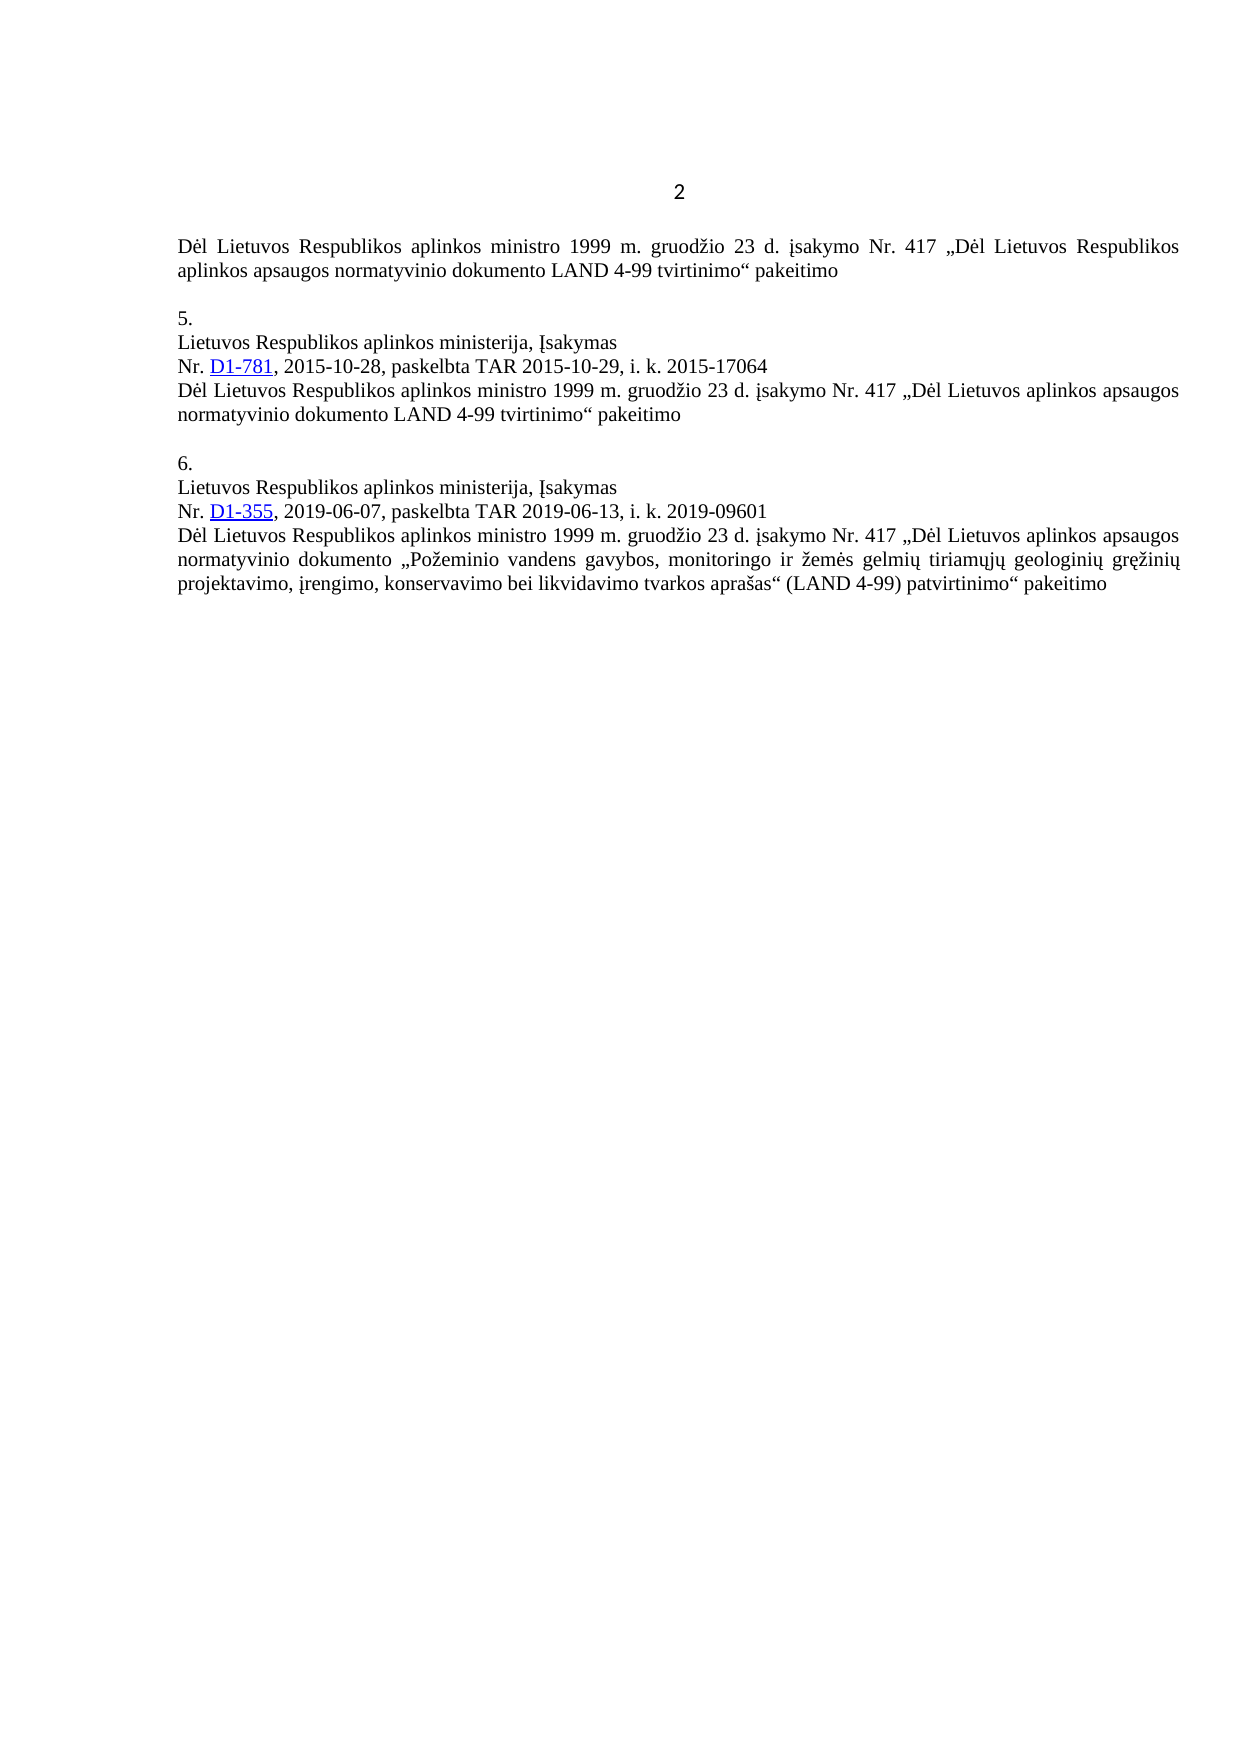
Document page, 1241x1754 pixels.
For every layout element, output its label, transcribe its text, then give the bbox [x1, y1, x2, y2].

text 5. [177, 306, 1181, 330]
text Lietuvos Respublikos aplinkos ministerija, Įsakymas [177, 330, 1181, 354]
text Nr. D1-355, 2019-06-07, paskelbta TAR 2019-06-13, i. k. 2019-09601 [177, 499, 1181, 523]
text Dėl Lietuvos Respublikos aplinkos ministro 1999 m. gruodžio 23 d. įsakymo Nr. 417 „Dėl Lietuvos aplinkos apsaugos normatyvinio dokumento LAND 4-99 tvirtinimo“ pakeitimo [177, 378, 1181, 426]
text Lietuvos Respublikos aplinkos ministerija, Įsakymas [177, 474, 1181, 499]
text 6. [177, 451, 1181, 474]
text Dėl Lietuvos Respublikos aplinkos ministro 1999 m. gruodžio 23 d. įsakymo Nr. 417 „Dėl Lietuvos Respublikos aplinkos apsaugos normatyvinio dokumento LAND 4-99 tvirtinimo“ pakeitimo [177, 234, 1181, 282]
text Dėl Lietuvos Respublikos aplinkos ministro 1999 m. gruodžio 23 d. įsakymo Nr. 417 „Dėl Lietuvos aplinkos apsaugos normatyvinio dokumento „Požeminio vandens gavybos, monitoringo ir žemės gelmių tiriamųjų geologinių gręžinių projektavimo, įrengimo, konservavimo bei likvidavimo tvarkos aprašas“ (LAND 4-99) patvirtinimo“ pakeitimo [177, 523, 1181, 595]
text Nr. D1-781, 2015-10-28, paskelbta TAR 2015-10-29, i. k. 2015-17064 [177, 354, 1181, 378]
